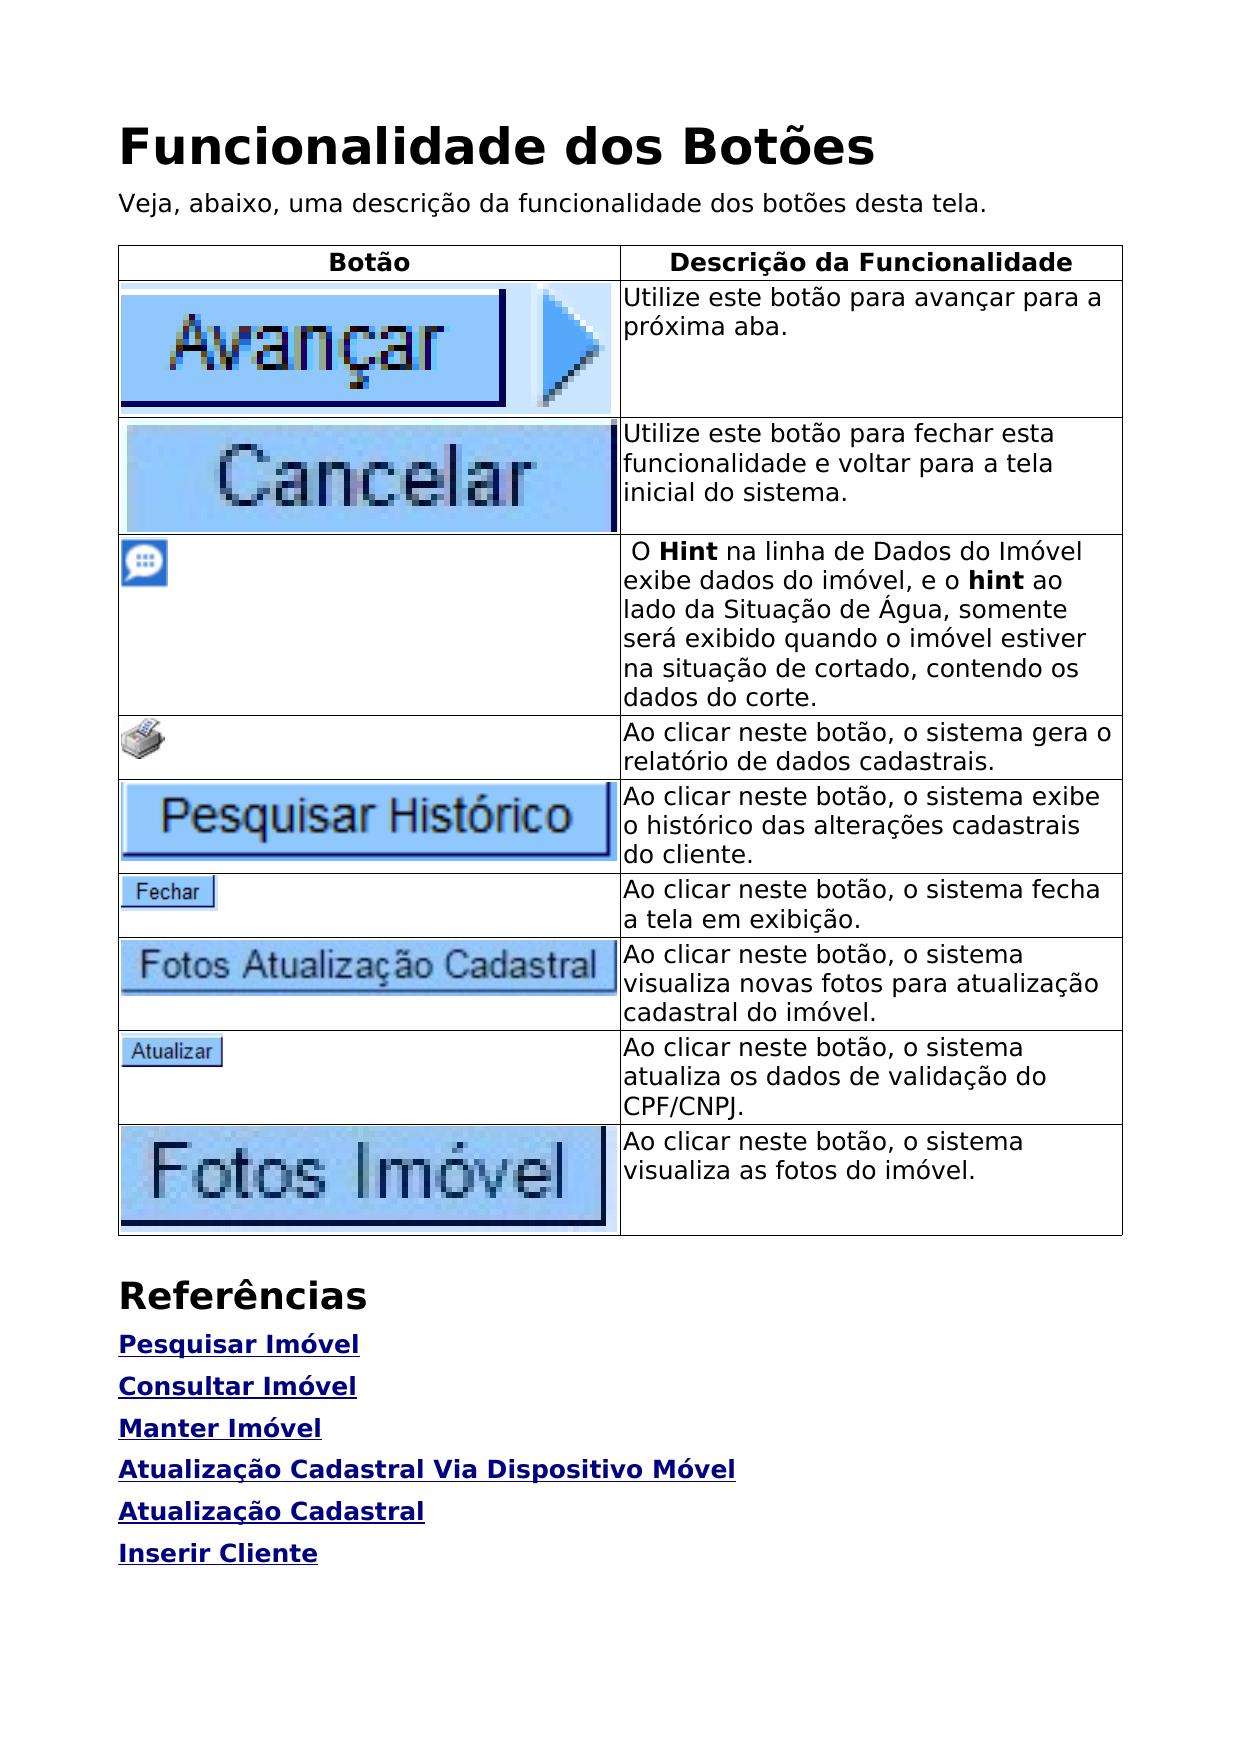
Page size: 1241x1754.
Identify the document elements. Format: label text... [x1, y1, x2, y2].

picture [121, 1033, 223, 1067]
picture [121, 1126, 618, 1232]
picture [121, 940, 618, 996]
table_cell Ao clicar neste botão, o sistema visualiza novas fotos para atualização cadastral do imóvel. [621, 938, 1122, 1030]
table_cell Utilize este botão para fechar esta funcionalidade e voltar para a tela inicial do sistema. [621, 418, 1122, 534]
text Atualização Cadastral [118, 1497, 1122, 1526]
table_cell [119, 281, 620, 417]
subtitle Funcionalidade dos Botões [118, 118, 1122, 176]
table_cell [119, 780, 620, 873]
text Consultar Imóvel [118, 1372, 1122, 1401]
table_cell [119, 716, 620, 779]
table_cell Ao clicar neste botão, o sistema exibe o histórico das alterações cadastrais do cliente. [621, 780, 1122, 873]
text Veja, abaixo, uma descrição da funcionalidade dos botões desta tela. [118, 189, 1122, 218]
table_cell Ao clicar neste botão, o sistema atualiza os dados de validação do CPF/CNPJ. [621, 1031, 1122, 1124]
subtitle Referências [118, 1274, 1122, 1318]
picture [121, 782, 618, 861]
table_cell Ao clicar neste botão, o sistema fecha a tela em exibição. [621, 874, 1122, 937]
table_header Botão [119, 246, 620, 280]
table_cell Ao clicar neste botão, o sistema visualiza as fotos do imóvel. [621, 1125, 1122, 1234]
text Atualização Cadastral Via Dispositivo Móvel [118, 1456, 1122, 1485]
table_cell [119, 874, 620, 937]
picture [121, 875, 218, 911]
picture [121, 718, 165, 759]
text Pesquisar Imóvel [118, 1331, 1122, 1360]
text Inserir Cliente [118, 1539, 1122, 1568]
table_cell Ao clicar neste botão, o sistema gera o relatório de dados cadastrais. [621, 716, 1122, 779]
picture [121, 419, 618, 532]
table_cell Utilize este botão para avançar para a próxima aba. [621, 281, 1122, 417]
table_cell O Hint na linha de Dados do Imóvel exibe dados do imóvel, e o hint ao lado da Situação de Água, somente será exibido quando o imóvel estiver na situação de cortado, contendo os dados do corte. [621, 535, 1122, 715]
table_cell [119, 535, 620, 715]
table_cell [119, 1031, 620, 1124]
text Manter Imóvel [118, 1414, 1122, 1443]
table_cell [119, 938, 620, 1030]
picture [121, 537, 168, 589]
table_header Descrição da Funcionalidade [621, 246, 1122, 280]
picture [121, 283, 618, 414]
